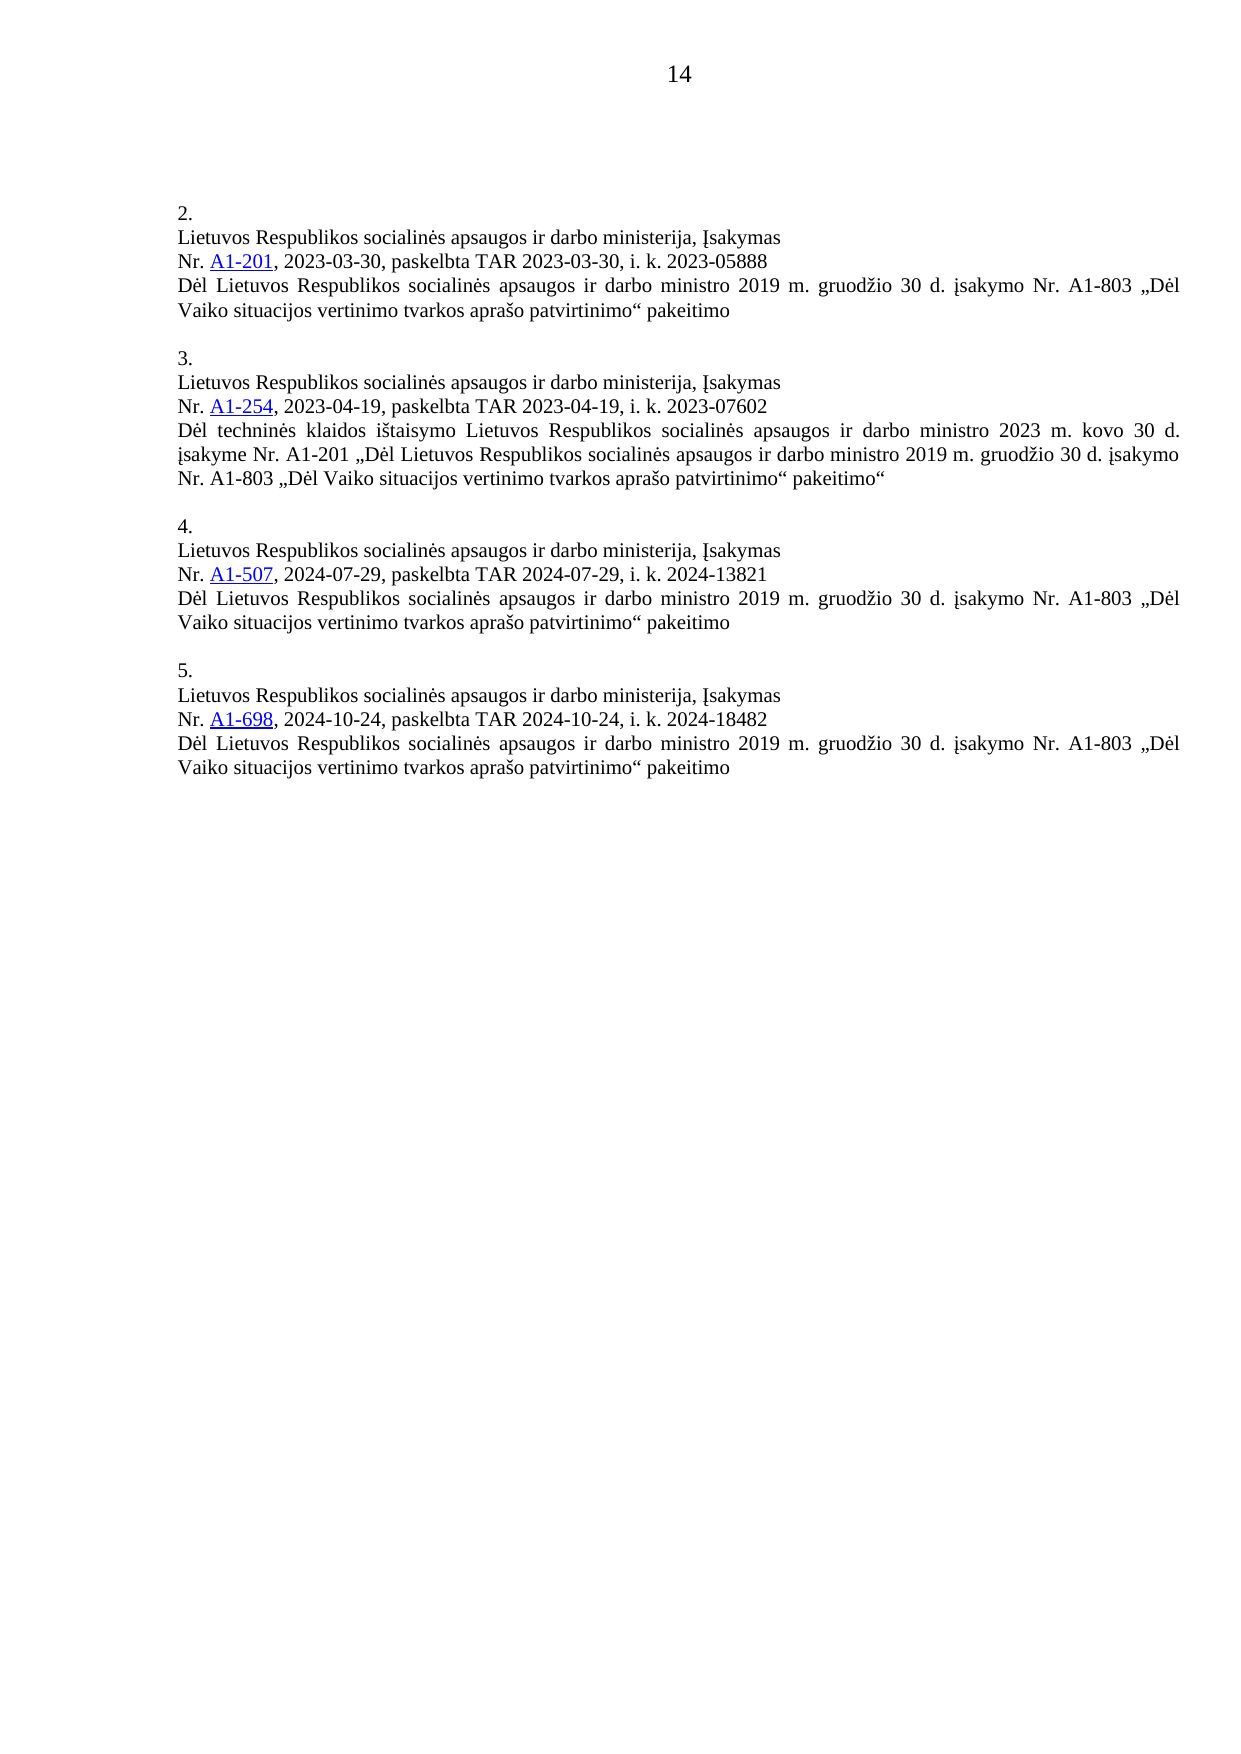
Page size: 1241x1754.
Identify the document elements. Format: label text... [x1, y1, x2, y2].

text Lietuvos Respublikos socialinės apsaugos ir darbo ministerija, Įsakymas [177, 538, 1181, 562]
text 5. [177, 658, 1181, 682]
text Nr. A1-254, 2023-04-19, paskelbta TAR 2023-04-19, i. k. 2023-07602 [177, 394, 1181, 418]
text Lietuvos Respublikos socialinės apsaugos ir darbo ministerija, Įsakymas [177, 370, 1181, 394]
text 4. [177, 514, 1181, 538]
text Dėl Lietuvos Respublikos socialinės apsaugos ir darbo ministro 2019 m. gruodžio 30 d. įsakymo Nr. A1-803 „Dėl Vaiko situacijos vertinimo tvarkos aprašo patvirtinimo“ pakeitimo [177, 731, 1181, 779]
text Nr. A1-698, 2024-10-24, paskelbta TAR 2024-10-24, i. k. 2024-18482 [177, 707, 1181, 731]
text Nr. A1-201, 2023-03-30, paskelbta TAR 2023-03-30, i. k. 2023-05888 [177, 249, 1181, 273]
text Nr. A1-507, 2024-07-29, paskelbta TAR 2024-07-29, i. k. 2024-13821 [177, 562, 1181, 586]
text Dėl Lietuvos Respublikos socialinės apsaugos ir darbo ministro 2019 m. gruodžio 30 d. įsakymo Nr. A1-803 „Dėl Vaiko situacijos vertinimo tvarkos aprašo patvirtinimo“ pakeitimo [177, 586, 1181, 634]
text Lietuvos Respublikos socialinės apsaugos ir darbo ministerija, Įsakymas [177, 682, 1181, 707]
text 3. [177, 346, 1181, 370]
text 2. [177, 201, 1181, 225]
text Dėl techninės klaidos ištaisymo Lietuvos Respublikos socialinės apsaugos ir darbo ministro 2023 m. kovo 30 d. įsakyme Nr. A1-201 „Dėl Lietuvos Respublikos socialinės apsaugos ir darbo ministro 2019 m. gruodžio 30 d. įsakymo Nr. A1-803 „Dėl Vaiko situacijos vertinimo tvarkos aprašo patvirtinimo“ pakeitimo“ [177, 418, 1181, 490]
text Lietuvos Respublikos socialinės apsaugos ir darbo ministerija, Įsakymas [177, 225, 1181, 249]
text Dėl Lietuvos Respublikos socialinės apsaugos ir darbo ministro 2019 m. gruodžio 30 d. įsakymo Nr. A1-803 „Dėl Vaiko situacijos vertinimo tvarkos aprašo patvirtinimo“ pakeitimo [177, 273, 1181, 322]
